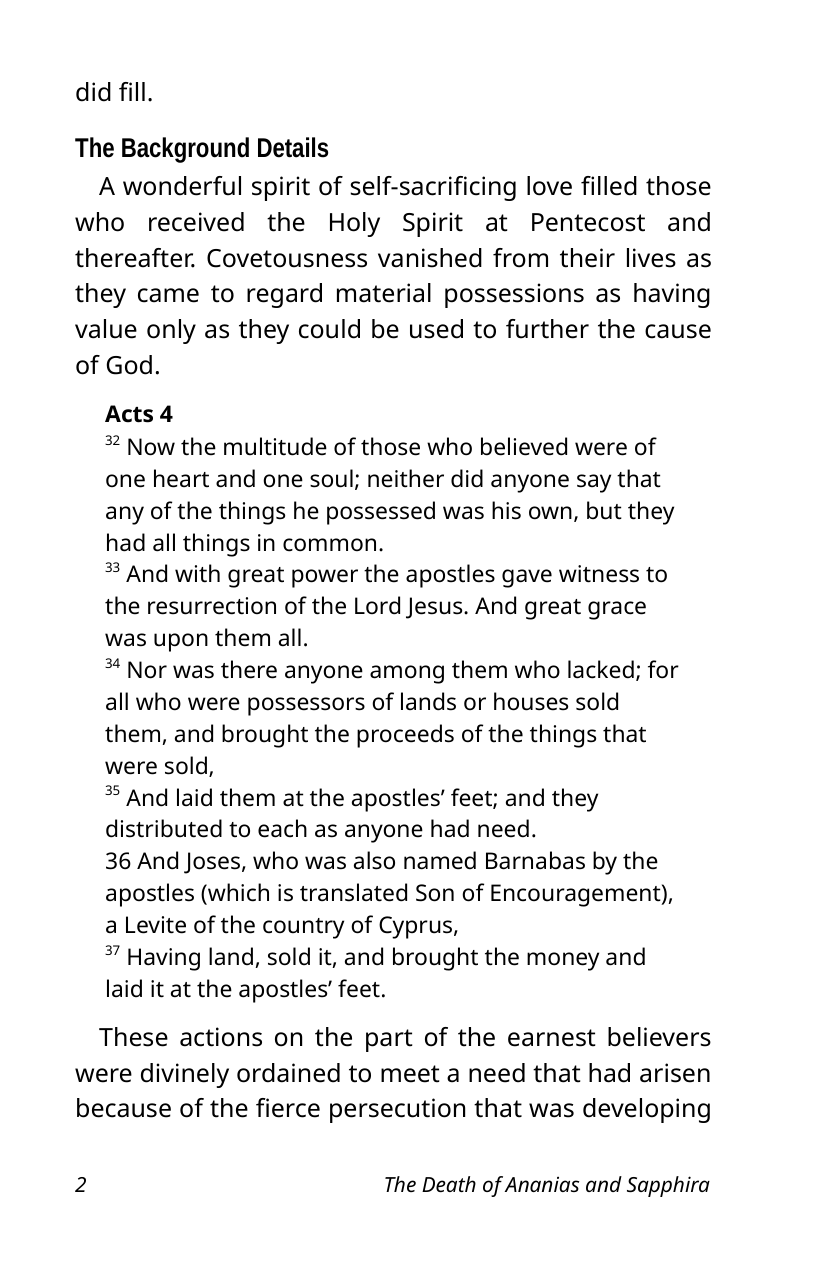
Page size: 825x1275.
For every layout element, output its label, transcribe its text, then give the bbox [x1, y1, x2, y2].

text 33 And with great power the apostles gave witness to the resurrection of the Lord Jesus. And great grace was upon them all. [105, 558, 682, 653]
text These actions on the part of the earnest believers were divinely ordained to meet a need that had arisen because of the fierce persecution that was developing [75, 1020, 712, 1125]
text 37 Having land, sold it, and brought the money and laid it at the apostles’ feet. [105, 941, 682, 1004]
text 32 Now the multitude of those who believed were of one heart and one soul; neither did anyone say that any of the things he possessed was his own, but they had all things in common. [105, 431, 682, 558]
text Acts 4 [105, 398, 712, 429]
text 36 And Joses, who was also named Barnabas by the apostles (which is translated Son of Encouragement), a Levite of the country of Cyprus, [105, 845, 682, 940]
text 35 And laid them at the apostles’ feet; and they distributed to each as anyone had need. [105, 782, 682, 845]
text 34 Nor was there anyone among them who lacked; for all who were possessors of lands or houses sold them, and brought the proceeds of the things that were sold, [105, 654, 682, 781]
text A wonderful spirit of self-sacrificing love filled those who received the Holy Spirit at Pentecost and thereafter. Covetousness vanished from their lives as they came to regard material possessions as having value only as they could be used to further the cause of God. [75, 169, 712, 382]
text did fill. [75, 75, 712, 109]
subtitle The Background Details [75, 132, 712, 163]
